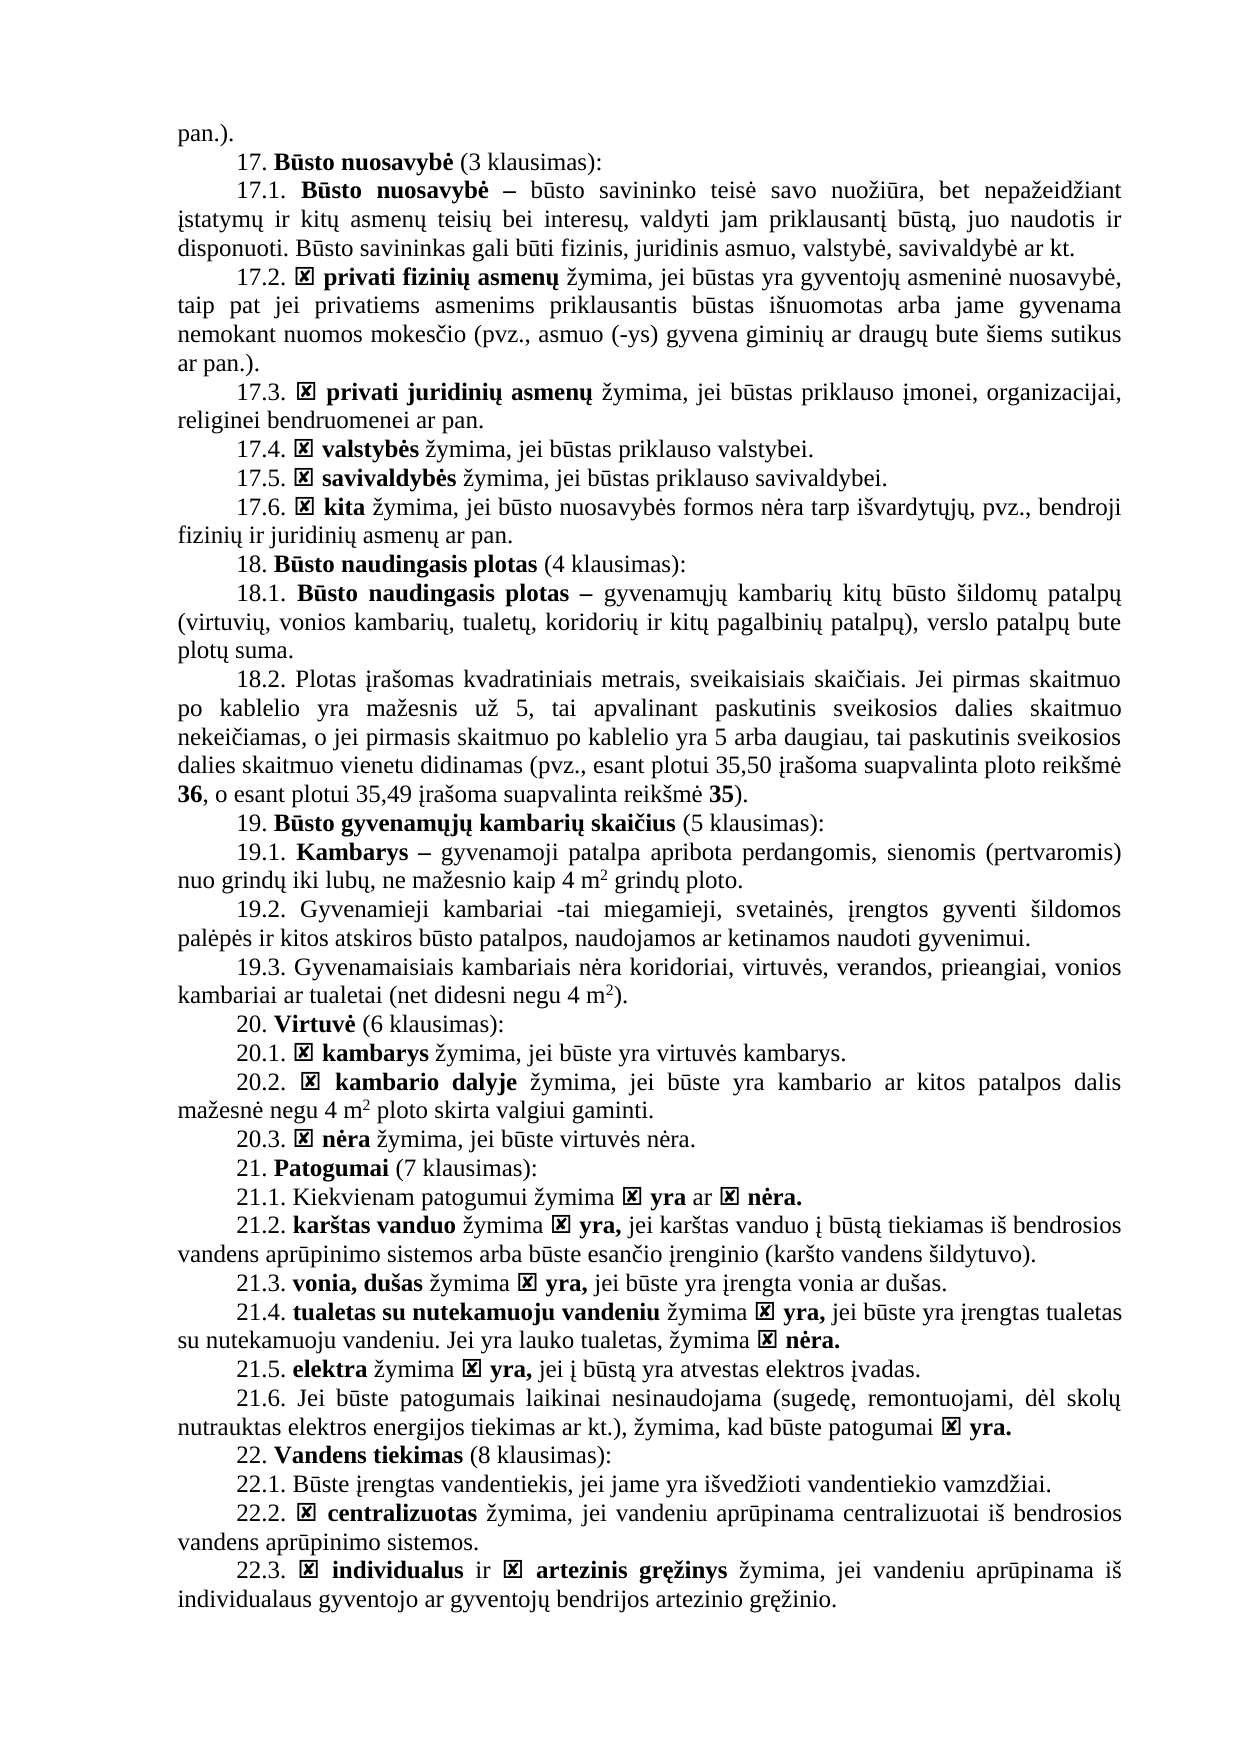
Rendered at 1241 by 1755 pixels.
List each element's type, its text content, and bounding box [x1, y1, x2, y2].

text 21.1. Kiekvienam patogumui žymima [X] yra ar [X] nėra. [177, 1182, 1122, 1211]
text 18.2. Plotas įrašomas kvadratiniais metrais, sveikaisiais skaičiais. Jei pirmas skaitmuo po kablelio yra mažesnis už 5, tai apvalinant paskutinis sveikosios dalies skaitmuo nekeičiamas, o jei pirmasis skaitmuo po kablelio yra 5 arba daugiau, tai paskutinis sveikosios dalies skaitmuo vienetu didinamas (pvz., esant plotui 35,50 įrašoma suapvalinta ploto reikšmė 36, o esant plotui 35,49 įrašoma suapvalinta reikšmė 35). [177, 664, 1122, 808]
text 18.1. Būsto naudingasis plotas – gyvenamųjų kambarių kitų būsto šildomų patalpų (virtuvių, vonios kambarių, tualetų, koridorių ir kitų pagalbinių patalpų), verslo patalpų bute plotų suma. [177, 578, 1122, 664]
text 22.1. Būste įrengtas vandentiekis, jei jame yra išvedžioti vandentiekio vamzdžiai. [177, 1469, 1122, 1498]
text 22. Vandens tiekimas (8 klausimas): [177, 1441, 1122, 1469]
text 17.6. [X] kita žymima, jei būsto nuosavybės formos nėra tarp išvardytųjų, pvz., bendroji fizinių ir juridinių asmenų ar pan. [177, 492, 1122, 549]
text 18. Būsto naudingasis plotas (4 klausimas): [177, 549, 1122, 578]
text 19.1. Kambarys – gyvenamoji patalpa apribota perdangomis, sienomis (pertvaromis) nuo grindų iki lubų, ne mažesnio kaip 4 m2 grindų ploto. [177, 837, 1122, 894]
text 17.1. Būsto nuosavybė – būsto savininko teisė savo nuožiūra, bet nepažeidžiant įstatymų ir kitų asmenų teisių bei interesų, valdyti jam priklausantį būstą, juo naudotis ir disponuoti. Būsto savininkas gali būti fizinis, juridinis asmuo, valstybė, savivaldybė ar kt. [177, 176, 1122, 262]
text 19. Būsto gyvenamųjų kambarių skaičius (5 klausimas): [177, 808, 1122, 837]
text 20.1. [X] kambarys žymima, jei būste yra virtuvės kambarys. [177, 1038, 1122, 1067]
text 17.3. [X] privati juridinių asmenų žymima, jei būstas priklauso įmonei, organizacijai, religinei bendruomenei ar pan. [177, 377, 1122, 434]
text 20. Virtuvė (6 klausimas): [177, 1009, 1122, 1038]
text 17.2. [X] privati fizinių asmenų žymima, jei būstas yra gyventojų asmeninė nuosavybė, taip pat jei privatiems asmenims priklausantis būstas išnuomotas arba jame gyvenama nemokant nuomos mokesčio (pvz., asmuo (-ys) gyvena giminių ar draugų bute šiems sutikus ar pan.). [177, 262, 1122, 377]
text 21.2. karštas vanduo žymima [X] yra, jei karštas vanduo į būstą tiekiamas iš bendrosios vandens aprūpinimo sistemos arba būste esančio įrenginio (karšto vandens šildytuvo). [177, 1211, 1122, 1268]
text 21.4. tualetas su nutekamuoju vandeniu žymima [X] yra, jei būste yra įrengtas tualetas su nutekamuoju vandeniu. Jei yra lauko tualetas, žymima [X] nėra. [177, 1297, 1122, 1354]
text 17.4. [X] valstybės žymima, jei būstas priklauso valstybei. [177, 434, 1122, 463]
text 21.5. elektra žymima [X] yra, jei į būstą yra atvestas elektros įvadas. [177, 1354, 1122, 1383]
text 19.3. Gyvenamaisiais kambariais nėra koridoriai, virtuvės, verandos, prieangiai, vonios kambariai ar tualetai (net didesni negu 4 m2). [177, 952, 1122, 1009]
text 17.5. [X] savivaldybės žymima, jei būstas priklauso savivaldybei. [177, 463, 1122, 492]
text 21.6. Jei būste patogumais laikinai nesinaudojama (sugedę, remontuojami, dėl skolų nutrauktas elektros energijos tiekimas ar kt.), žymima, kad būste patogumai [X] yra. [177, 1383, 1122, 1441]
text 20.3. [X] nėra žymima, jei būste virtuvės nėra. [177, 1124, 1122, 1153]
text 21. Patogumai (7 klausimas): [177, 1153, 1122, 1182]
text 16.3. [X] neapgyvendintas žymima, jei būste niekas negyvena, bet kuris gali tapti nuolatine gyvenamąja vieta. Surašomi tik tie neapgyvendinti būstai, kuriuose galima gyventi ištisus metus. Neapgyvendintiems būstams nepriskiriami tie, kuriuose gyvenama nuolat, bet surašymo momentu gyventojai yra laikinai išvykę (atostogauti, į svečius, gydytis į ligoninę ar pan.). [177, 118, 1122, 147]
text 20.2. [X] kambario dalyje žymima, jei būste yra kambario ar kitos patalpos dalis mažesnė negu 4 m2 ploto skirta valgiui gaminti. [177, 1067, 1122, 1124]
text 22.2. [X] centralizuotas žymima, jei vandeniu aprūpinama centralizuotai iš bendrosios vandens aprūpinimo sistemos. [177, 1498, 1122, 1556]
text 21.3. vonia, dušas žymima [X] yra, jei būste yra įrengta vonia ar dušas. [177, 1268, 1122, 1297]
text 17. Būsto nuosavybė (3 klausimas): [177, 147, 1122, 176]
text 19.2. Gyvenamieji kambariai -tai miegamieji, svetainės, įrengtos gyventi šildomos palėpės ir kitos atskiros būsto patalpos, naudojamos ar ketinamos naudoti gyvenimui. [177, 894, 1122, 952]
text 22.3. [X] individualus ir [X] artezinis gręžinys žymima, jei vandeniu aprūpinama iš individualaus gyventojo ar gyventojų bendrijos artezinio gręžinio. [177, 1556, 1122, 1613]
